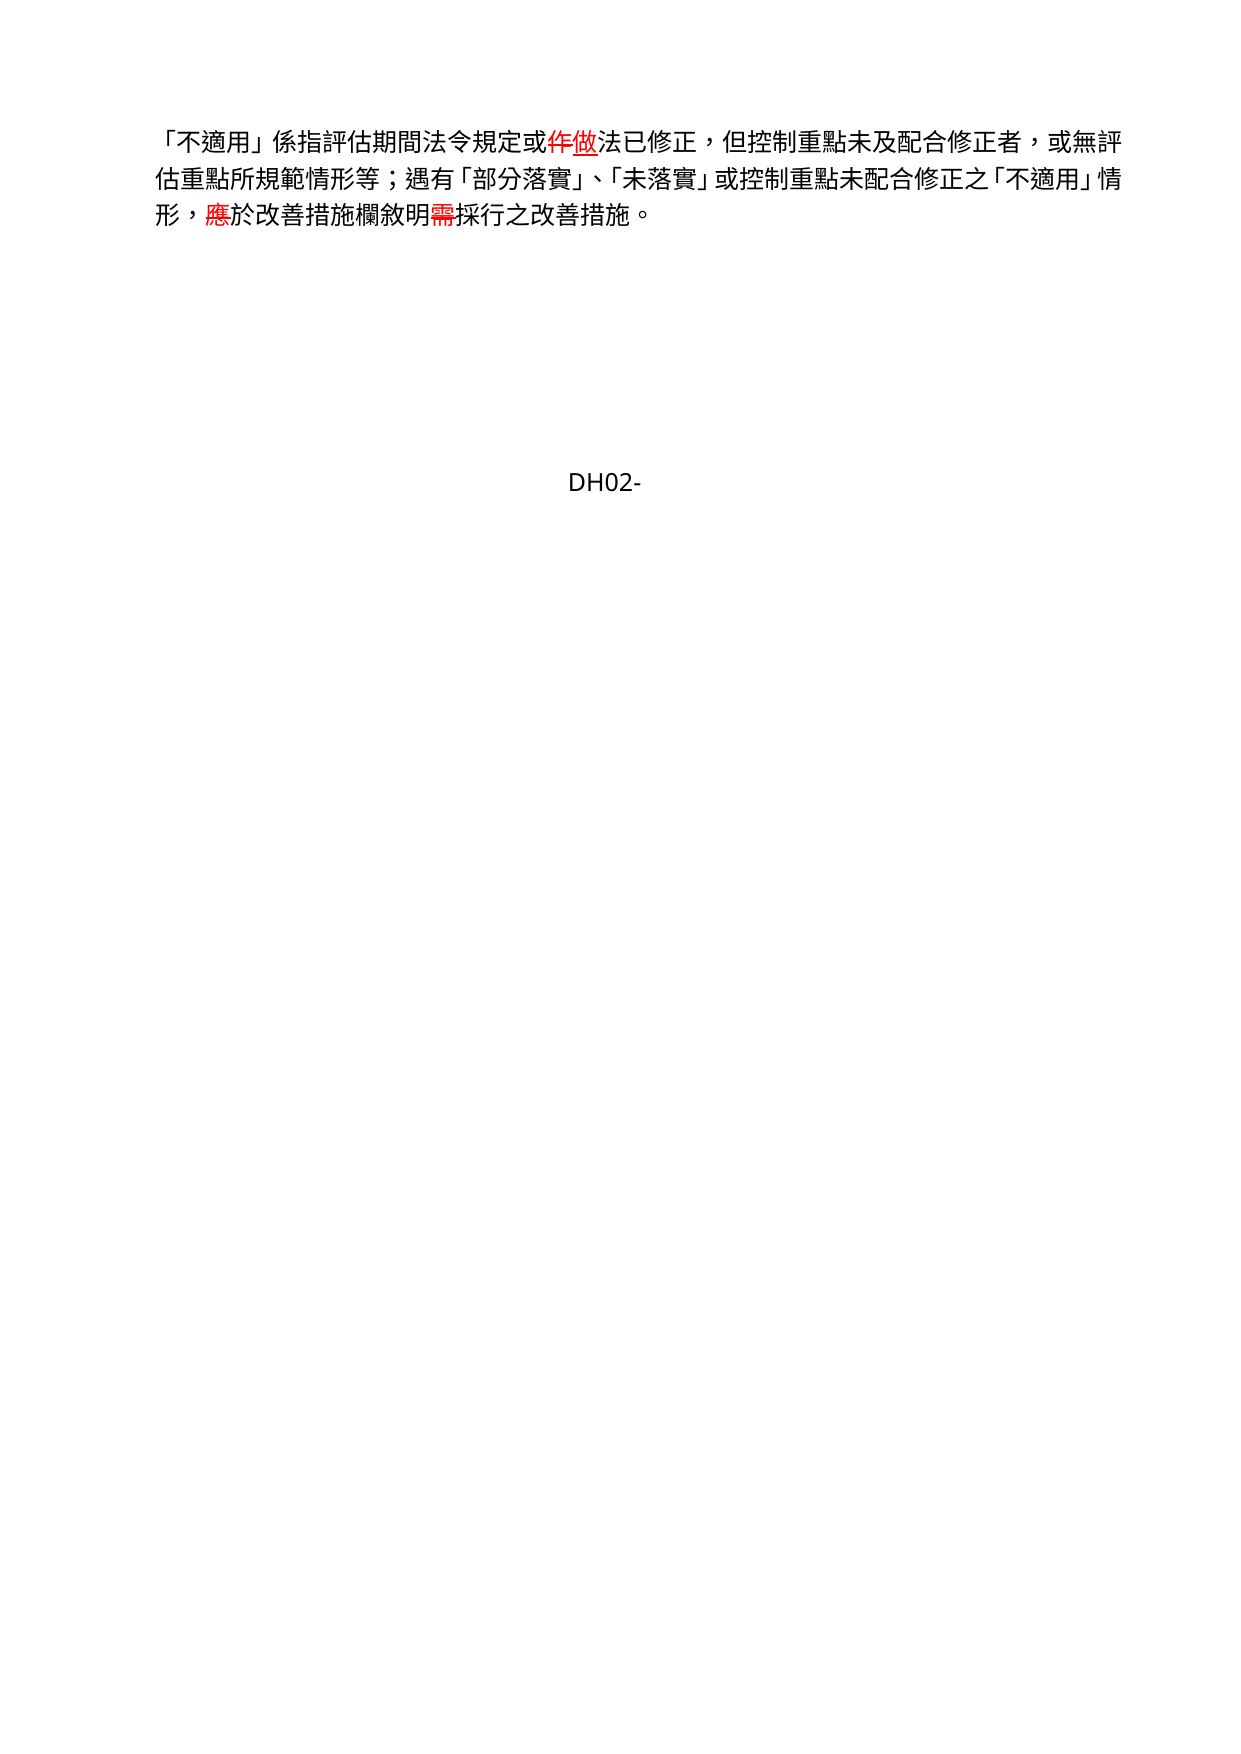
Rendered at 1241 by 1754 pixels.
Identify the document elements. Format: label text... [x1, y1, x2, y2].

text DH02-6 [568, 464, 650, 506]
list 各機關依評估結果於評估情形欄勾選「落實」、「部分落實」、「未落實」、「未發生」或「不適用」；其中「未發生」係指有評估重點所規範之業務，但評估期間未發生，致無法評估者；「不適用」係指評估期間法令規定或作做法已修正，但控制重點未及配合修正者，或無評估重點所規範情形等；遇有「部分落實」、「未落實」或控制重點未配合修正之「不適用」情形，應於改善措施欄敘明需採行之改善措施。 [118, 123, 1122, 232]
